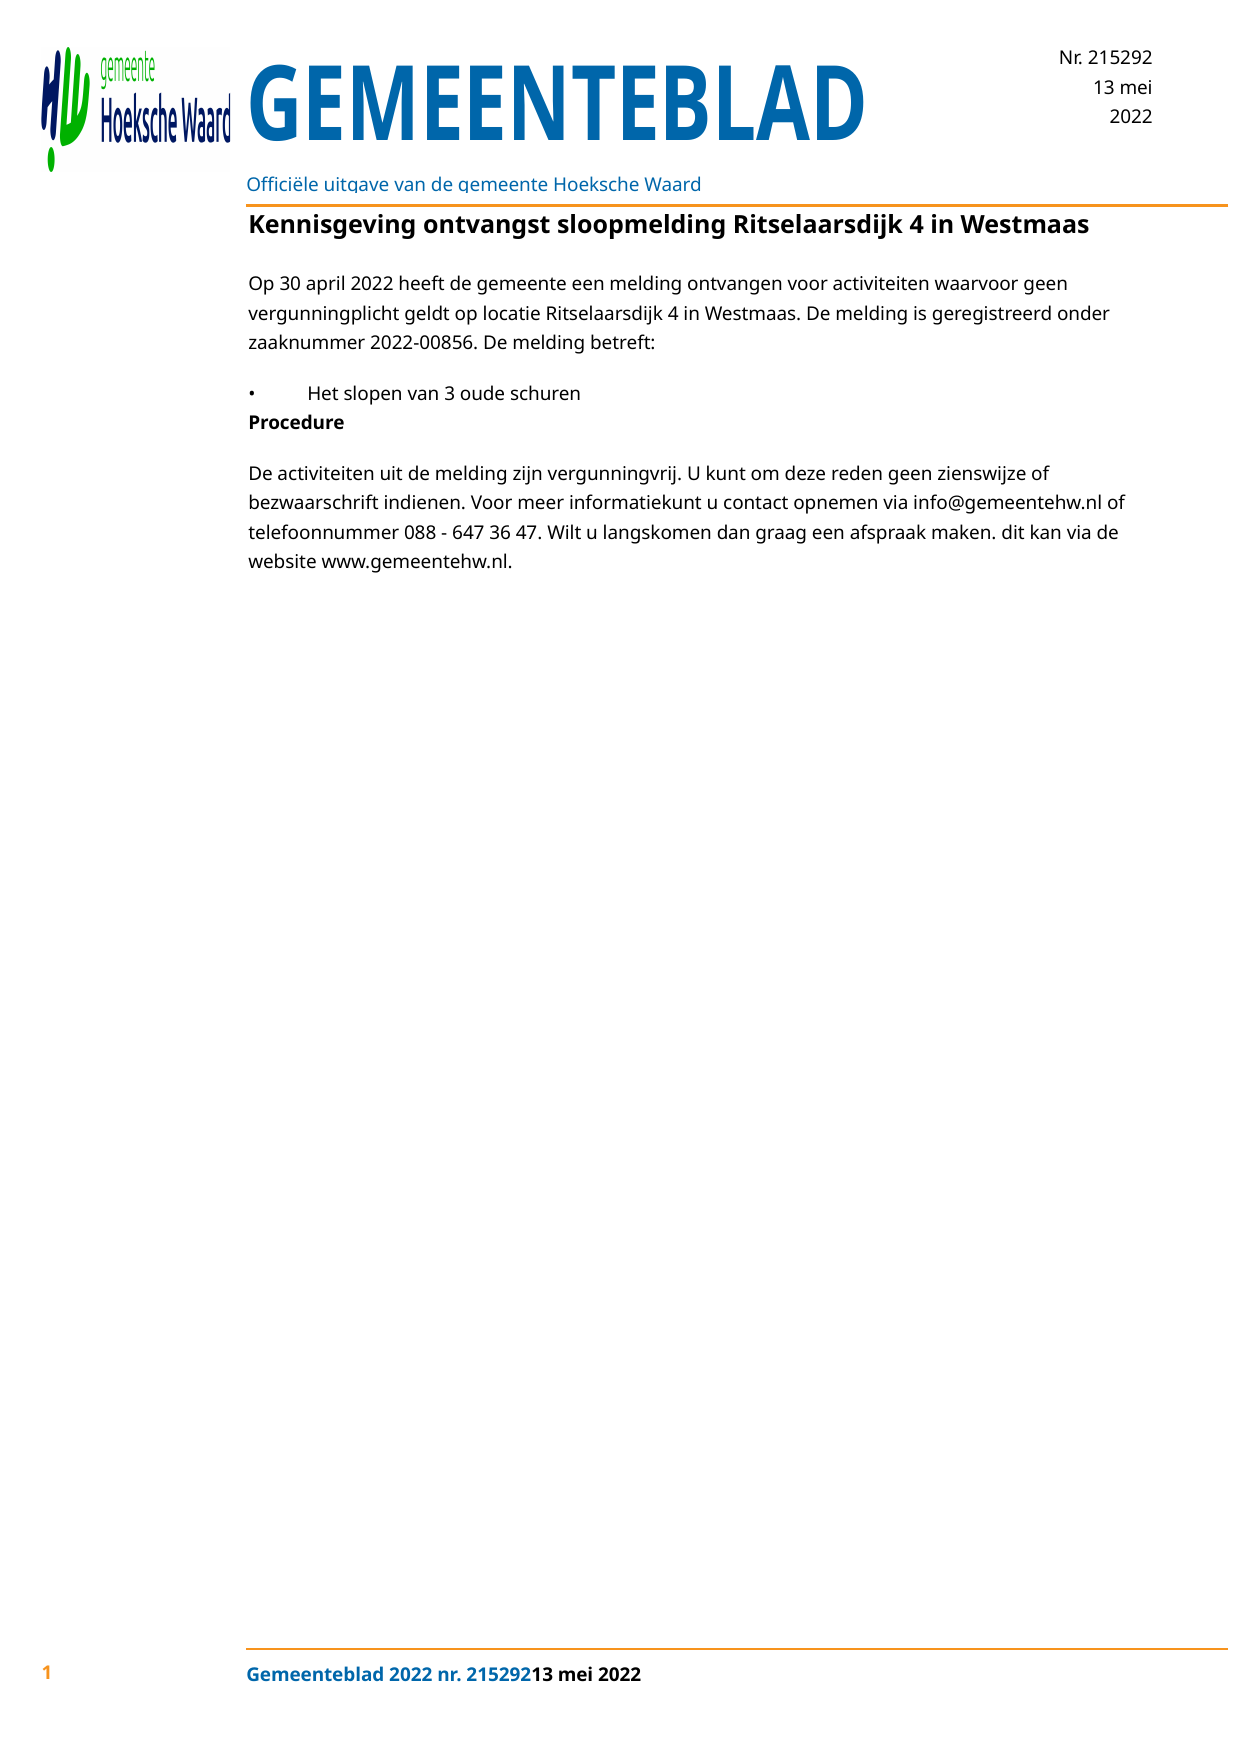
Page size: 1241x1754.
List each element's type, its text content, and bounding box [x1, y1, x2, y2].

list Het slopen van 3 oude schuren [248, 380, 1152, 406]
text Kennisgeving ontvangst sloopmelding Ritselaarsdijk 4 in Westmaas [248, 207, 1152, 241]
text Procedure [248, 409, 1152, 435]
text Op 30 april 2022 heeft de gemeente een melding ontvangen voor activiteiten waarvoor geen vergunningplicht geldt op locatie Ritselaarsdijk 4 in Westmaas. De melding is geregistreerd onder zaaknummer 2022-00856. De melding betreft: [248, 270, 1152, 355]
text De activiteiten uit de melding zijn vergunningvrij. U kunt om deze reden geen zienswijze of bezwaarschrift indienen. Voor meer informatiekunt u contact opnemen via info@gemeentehw.nl of telefoonnummer 088 - 647 36 47. Wilt u langskomen dan graag een afspraak maken. dit kan via de website www.gemeentehw.nl. [248, 460, 1152, 574]
picture [41, 47, 231, 172]
